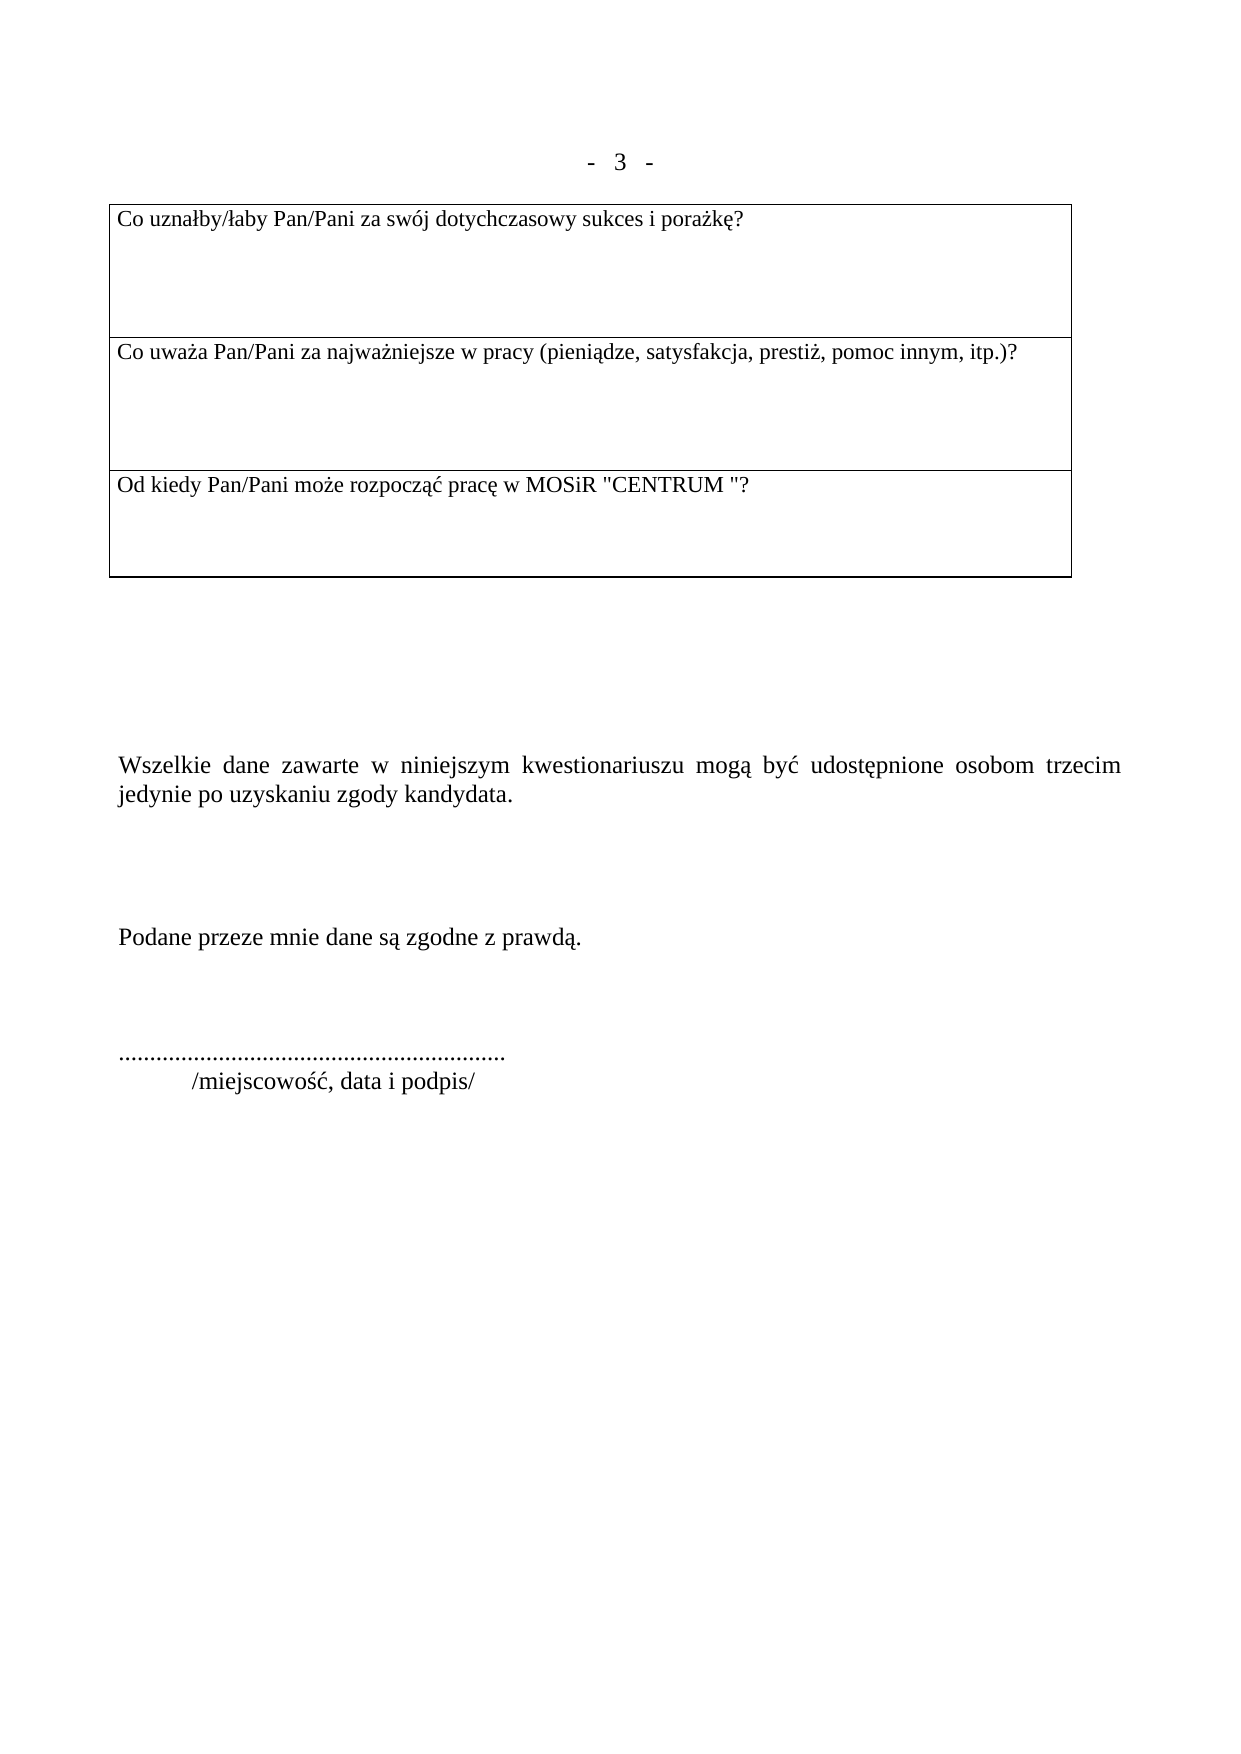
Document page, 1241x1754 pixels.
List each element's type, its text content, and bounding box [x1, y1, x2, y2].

text Wszelkie dane zawarte w niniejszym kwestionariuszu mogą być udostępnione osobom trzecim jedynie po uzyskaniu zgody kandydata. [118, 750, 1122, 807]
text /miejscowość, data i podpis/ [118, 1066, 1122, 1095]
table_cell Co uważa Pan/Pani za najważniejsze w pracy (pieniądze, satysfakcja, prestiż, pomoc innym, itp.)? [110, 338, 1071, 470]
text Podane przeze mnie dane są zgodne z prawdą. [118, 922, 1122, 951]
text - 3 - [118, 147, 1122, 176]
table_header Co uznałby/łaby Pan/Pani za swój dotychczasowy sukces i porażkę? [110, 205, 1071, 337]
text .............................................................. [118, 1037, 1122, 1066]
table_cell Od kiedy Pan/Pani może rozpocząć pracę w MOSiR "CENTRUM "? [110, 471, 1071, 576]
